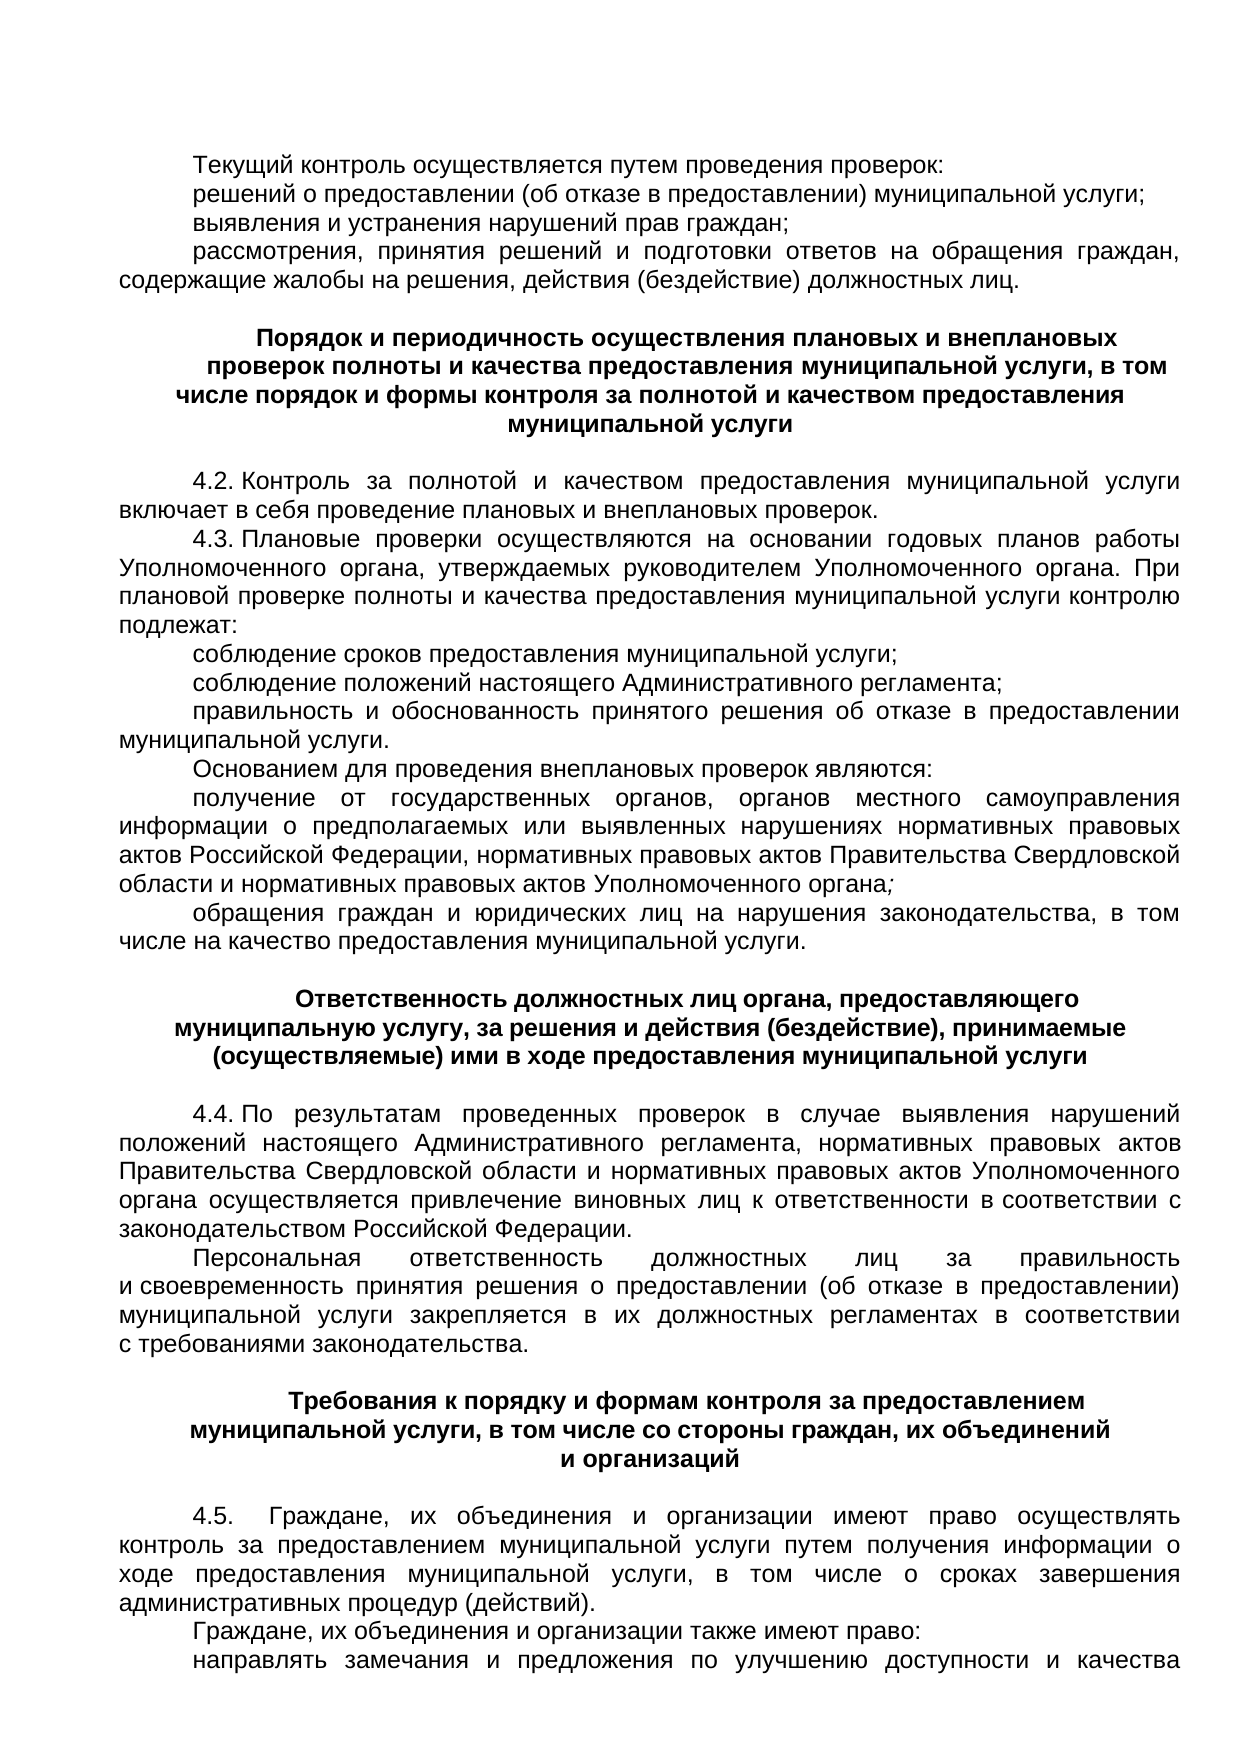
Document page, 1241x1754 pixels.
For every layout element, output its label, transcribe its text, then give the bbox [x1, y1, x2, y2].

text Требования к порядку и формам контроля за предоставлением муниципальной услуги, в том числе со стороны граждан, их объединений и организаций [118, 1386, 1181, 1472]
text Граждане, их объединения и организации также имеют право: [118, 1616, 1181, 1645]
text направлять замечания и предложения по улучшению доступности и качества [118, 1645, 1181, 1674]
text решений о предоставлении (об отказе в предоставлении) муниципальной услуги; [118, 179, 1181, 207]
text 4.2. Контроль за полнотой и качеством предоставления муниципальной услуги включает в себя проведение плановых и внеплановых проверок. [118, 466, 1181, 524]
text получение от государственных органов, органов местного самоуправления информации о предполагаемых или выявленных нарушениях нормативных правовых актов Российской Федерации, нормативных правовых актов Правительства Свердловской области и нормативных правовых актов Уполномоченного органа; [118, 782, 1181, 897]
text 4.3. Плановые проверки осуществляются на основании годовых планов работы Уполномоченного органа, утверждаемых руководителем Уполномоченного органа. При плановой проверке полноты и качества предоставления муниципальной услуги контролю подлежат: [118, 524, 1181, 639]
text Текущий контроль осуществляется путем проведения проверок: [118, 150, 1181, 179]
text правильность и обоснованность принятого решения об отказе в предоставлении муниципальной услуги. [118, 696, 1181, 754]
text Основанием для проведения внеплановых проверок являются: [118, 754, 1181, 782]
text Персональная ответственность должностных лиц за правильность и своевременность принятия решения о предоставлении (об отказе в предоставлении) муниципальной услуги закрепляется в их должностных регламентах в соответствии с требованиями законодательства. [118, 1242, 1181, 1357]
text соблюдение положений настоящего Административного регламента; [118, 667, 1181, 696]
text рассмотрения, принятия решений и подготовки ответов на обращения граждан, содержащие жалобы на решения, действия (бездействие) должностных лиц. [118, 236, 1181, 294]
text проверок полноты и качества предоставления муниципальной услуги, в том числе порядок и формы контроля за полнотой и качеством предоставления муниципальной услуги [118, 351, 1181, 437]
text 4.4. По результатам проведенных проверок в случае выявления нарушений положений настоящего Административного регламента, нормативных правовых актов Правительства Свердловской области и нормативных правовых актов Уполномоченного органа осуществляется привлечение виновных лиц к ответственности в соответствии с законодательством Российской Федерации. [118, 1099, 1181, 1242]
text обращения граждан и юридических лиц на нарушения законодательства, в том числе на качество предоставления муниципальной услуги. [118, 897, 1181, 955]
text соблюдение сроков предоставления муниципальной услуги; [118, 639, 1181, 667]
text 4.5. Граждане, их объединения и организации имеют право осуществлять контроль за предоставлением муниципальной услуги путем получения информации о ходе предоставления муниципальной услуги, в том числе о сроках завершения административных процедур (действий). [118, 1501, 1181, 1616]
text выявления и устранения нарушений прав граждан; [118, 207, 1181, 236]
text Ответственность должностных лиц органа, предоставляющего муниципальную услугу, за решения и действия (бездействие), принимаемые (осуществляемые) ими в ходе предоставления муниципальной услуги [118, 984, 1181, 1070]
text Порядок и периодичность осуществления плановых и внеплановых [118, 322, 1181, 351]
